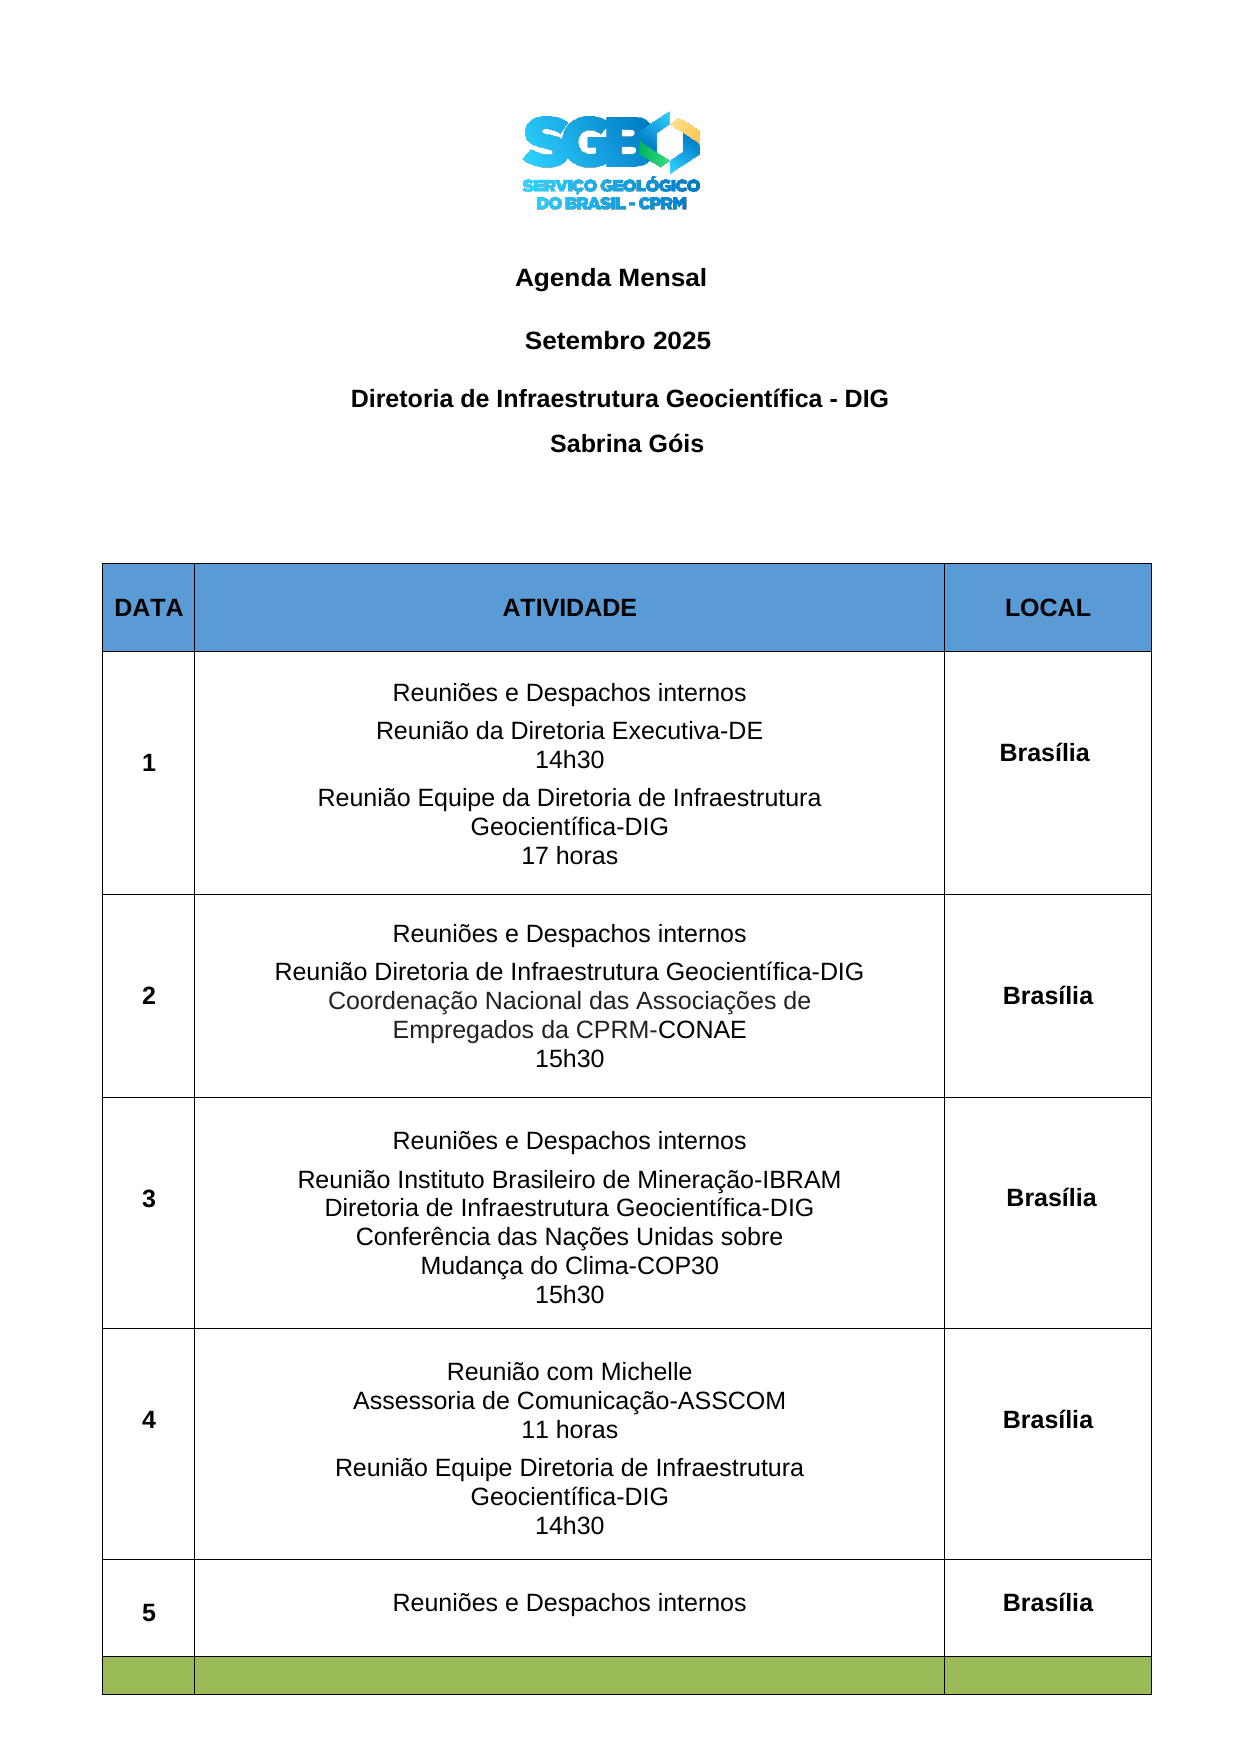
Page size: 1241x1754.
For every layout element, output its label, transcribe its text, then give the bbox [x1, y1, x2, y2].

table_cell [103, 1657, 194, 1694]
table_cell Brasília [945, 1098, 1151, 1328]
text Setembro 2025 [424, 326, 798, 355]
table_cell Brasília [945, 1560, 1151, 1656]
table_cell 3 [103, 1098, 194, 1328]
table_cell Brasília [945, 1329, 1151, 1559]
table_cell 2 [103, 895, 194, 1097]
table_cell Brasília [945, 652, 1151, 894]
table_cell 1 [103, 652, 194, 894]
table_cell [945, 1657, 1151, 1694]
table_cell Reunião com Michelle Assessoria de Comunicação-ASSCOM 11 horas Reunião Equipe Diretoria de Infraestrutura Geocientífica-DIG 14h30 [195, 1329, 944, 1559]
table_cell [195, 1657, 944, 1694]
text Diretoria de Infraestrutura Geocientífica - DIG [177, 384, 1063, 413]
table_cell Reuniões e Despachos internos Reunião Instituto Brasileiro de Mineração-IBRAM Diretoria de Infraestrutura Geocientífica-DIG Conferência das Nações Unidas sobre Mudança do Clima-COP30 15h30 [195, 1098, 944, 1328]
table_header ATIVIDADE [195, 564, 944, 651]
table_cell Reuniões e Despachos internos Reunião Diretoria de Infraestrutura Geocientífica-DIG Coordenação Nacional das Associações de Empregados da CPRM-CONAE 15h30 [195, 895, 944, 1097]
table_cell 4 [103, 1329, 194, 1559]
table_header LOCAL [945, 564, 1151, 651]
table_cell Brasília [945, 895, 1151, 1097]
text Sabrina Góis [177, 429, 1063, 458]
table_cell Reuniões e Despachos internos [195, 1560, 944, 1656]
table_cell 5 [103, 1560, 194, 1656]
table_header DATA [103, 564, 194, 651]
table_cell Reuniões e Despachos internos Reunião da Diretoria Executiva-DE 14h30 Reunião Equipe da Diretoria de Infraestrutura Geocientífica-DIG 17 horas [195, 652, 944, 894]
text Agenda Mensal [424, 263, 798, 292]
